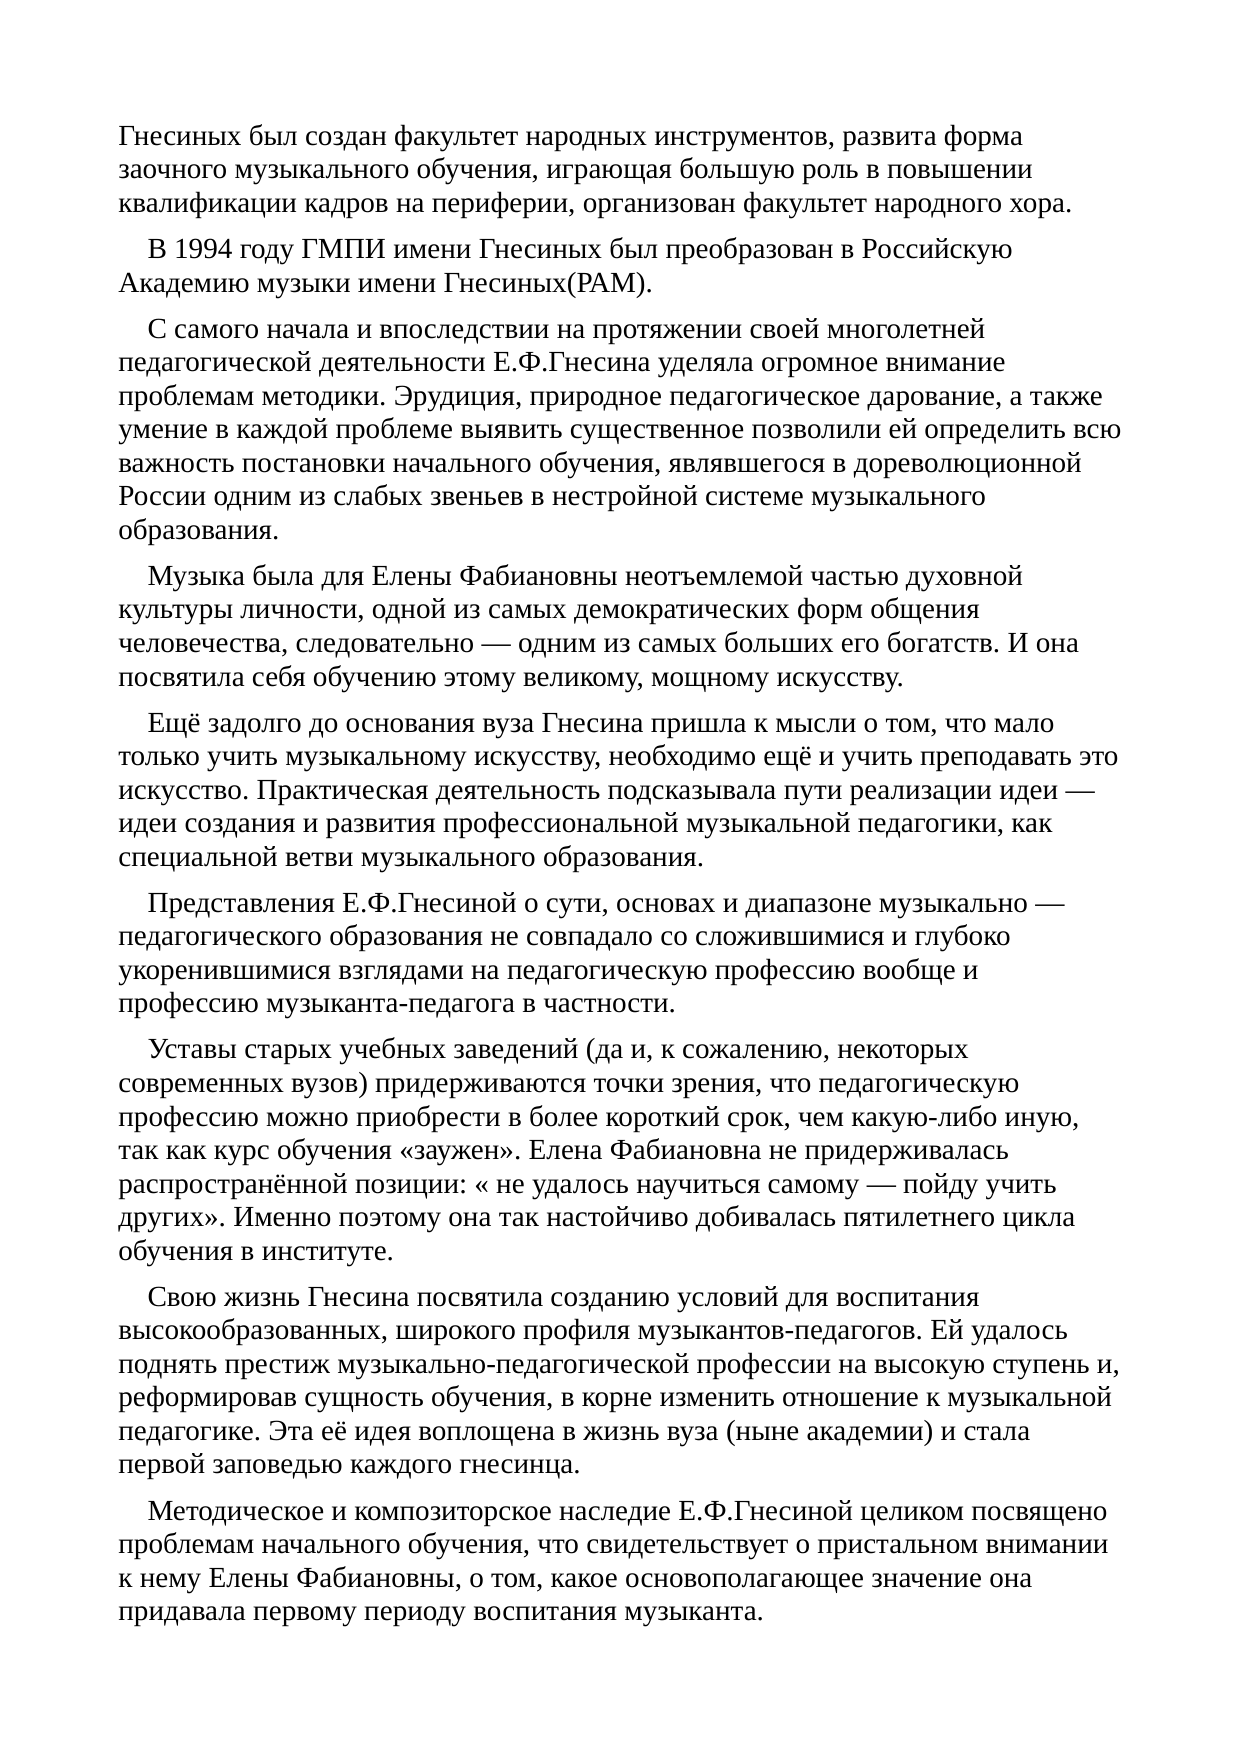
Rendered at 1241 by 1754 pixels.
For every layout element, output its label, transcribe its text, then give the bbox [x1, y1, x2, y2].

text С самого начала и впоследствии на протяжении своей многолетней педагогической деятельности Е.Ф.Гнесина уделяла огромное внимание проблемам методики. Эрудиция, природное педагогическое дарование, а также умение в каждой проблеме выявить существенное позволили ей определить всю важность постановки начального обучения, являвшегося в дореволюционной России одним из слабых звеньев в нестройной системе музыкального образования. [118, 311, 1122, 546]
text Уставы старых учебных заведений (да и, к сожалению, некоторых современных вузов) придерживаются точки зрения, что педагогическую профессию можно приобрести в более короткий срок, чем какую-либо иную, так как курс обучения «заужен». Елена Фабиановна не придерживалась распространённой позиции: « не удалось научиться самому — пойду учить других». Именно поэтому она так настойчиво добивалась пятилетнего цикла обучения в институте. [118, 1032, 1122, 1266]
text Ещё задолго до основания вуза Гнесина пришла к мысли о том, что мало только учить музыкальному искусству, необходимо ещё и учить преподавать это искусство. Практическая деятельность подсказывала пути реализации идеи — идеи создания и развития профессиональной музыкальной педагогики, как специальной ветви музыкального образования. [118, 705, 1122, 872]
text Представления Е.Ф.Гнесиной о сути, основах и диапазоне музыкально — педагогического образования не совпадало со сложившимися и глубоко укоренившимися взглядами на педагогическую профессию вообще и профессию музыканта-педагога в частности. [118, 885, 1122, 1019]
text Свою жизнь Гнесина посвятила созданию условий для воспитания высокообразованных, широкого профиля музыкантов-педагогов. Ей удалось поднять престиж музыкально-педагогической профессии на высокую ступень и, реформировав сущность обучения, в корне изменить отношение к музыкальной педагогике. Эта её идея воплощена в жизнь вуза (ныне академии) и стала первой заповедью каждого гнесинца. [118, 1279, 1122, 1480]
text Методическое и композиторское наследие Е.Ф.Гнесиной целиком посвящено проблемам начального обучения, что свидетельствует о пристальном внимании к нему Елены Фабиановны, о том, какое основополагающее значение она придавала первому периоду воспитания музыканта. [118, 1493, 1122, 1627]
text Музыка была для Елены Фабиановны неотъемлемой частью духовной культуры личности, одной из самых демократических форм общения человечества, следовательно — одним из самых больших его богатств. И она посвятила себя обучению этому великому, мощному искусству. [118, 558, 1122, 692]
text Гнесиных был создан факультет народных инструментов, развита форма заочного музыкального обучения, играющая большую роль в повышении квалификации кадров на периферии, организован факультет народного хора. [118, 118, 1122, 219]
text В 1994 году ГМПИ имени Гнесиных был преобразован в Российскую Академию музыки имени Гнесиных(РАМ). [118, 231, 1122, 298]
